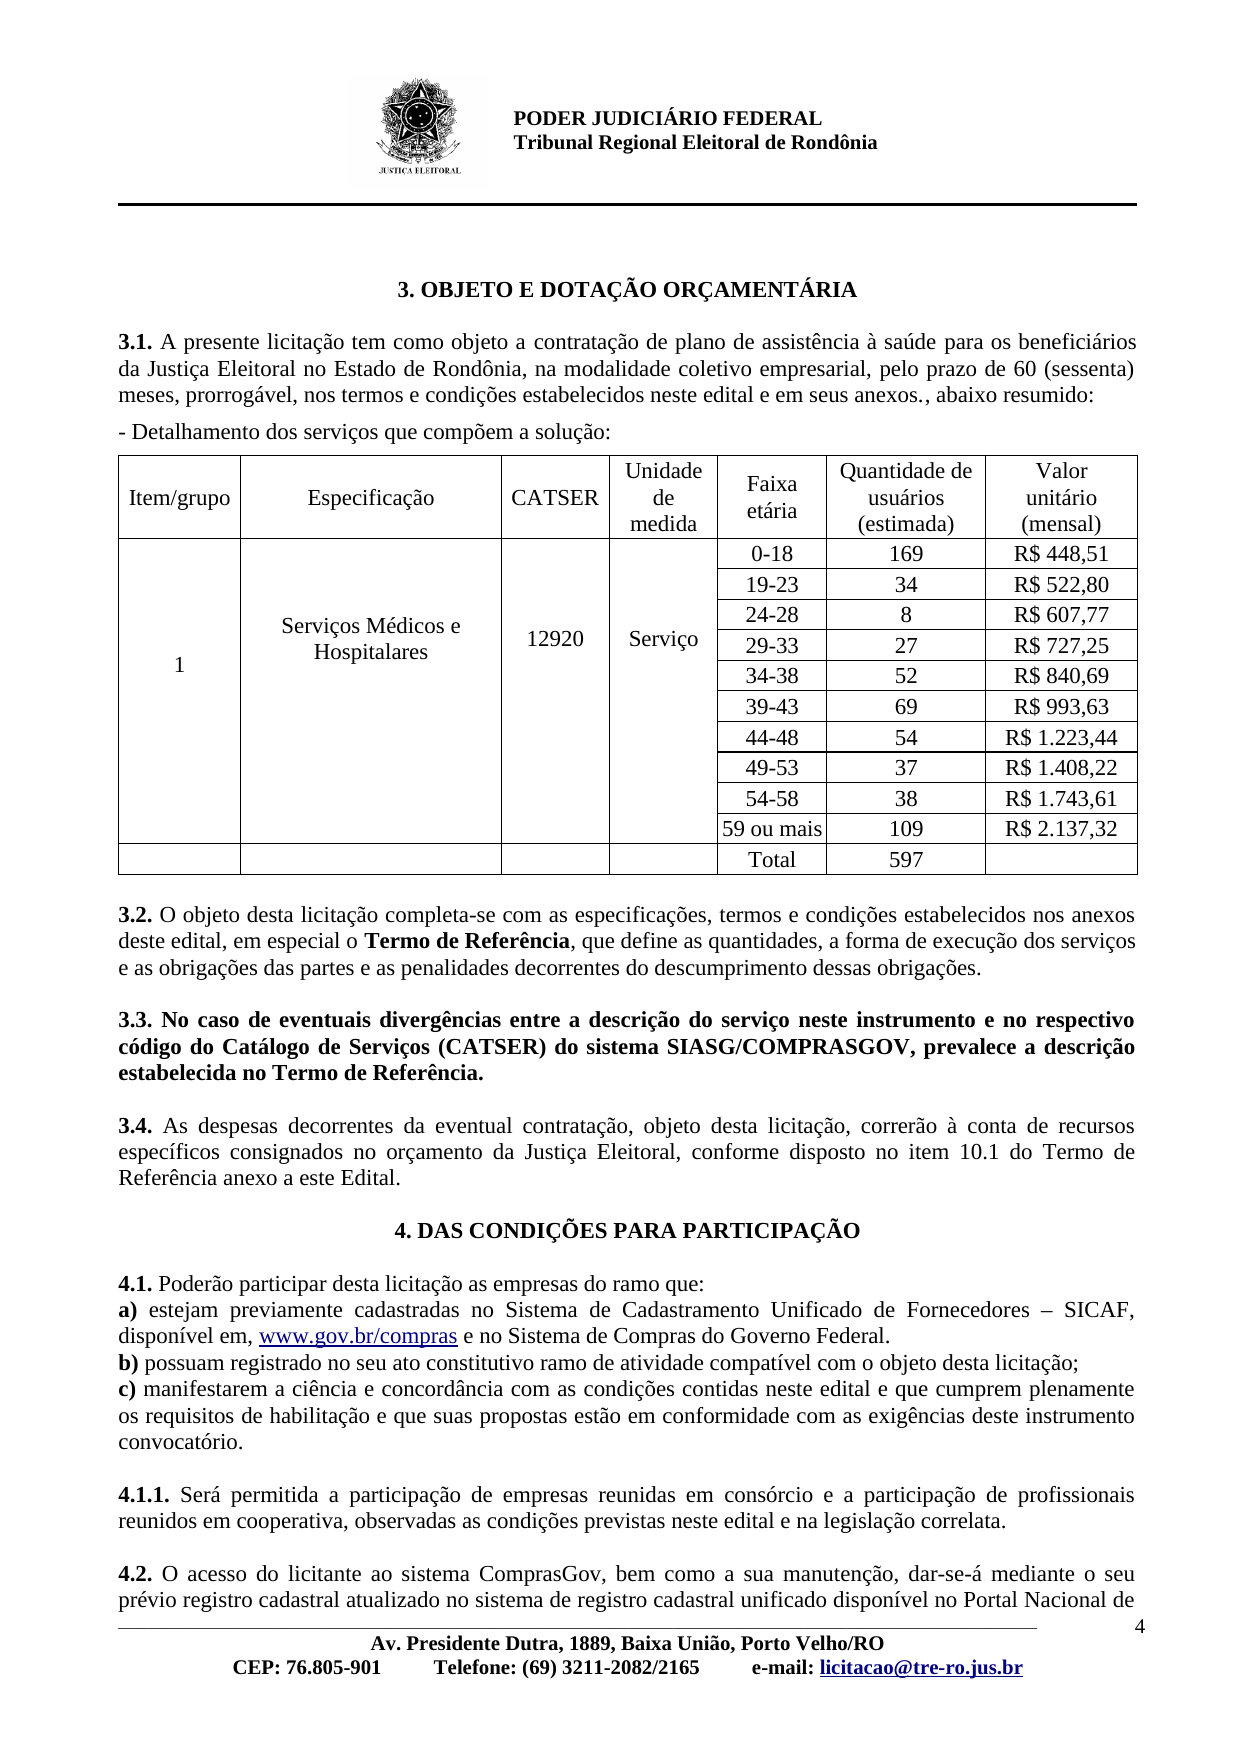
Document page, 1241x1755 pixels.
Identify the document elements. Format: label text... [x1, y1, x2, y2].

table_cell 29-33 [718, 630, 826, 660]
table_cell R$ 1.408,22 [986, 753, 1137, 782]
table_cell 59 ou mais [718, 814, 826, 843]
table_cell 8 [827, 600, 985, 629]
table_cell 1 [119, 539, 240, 843]
table_cell R$ 448,51 [986, 539, 1137, 568]
subtitle 4. DAS CONDIÇÕES PARA PARTICIPAÇÃO [118, 1217, 1137, 1243]
table_cell R$ 1.223,44 [986, 722, 1137, 751]
table_cell 44-48 [718, 722, 826, 751]
table_cell 597 [827, 844, 985, 873]
table_cell [119, 844, 240, 873]
text 4.1. Poderão participar desta licitação as empresas do ramo que: [118, 1270, 1137, 1296]
text 3.3. No caso de eventuais divergências entre a descrição do serviço neste instrumento e no respectivo código do Catálogo de Serviços (CATSER) do sistema SIASG/COMPRASGOV, prevalece a descrição estabelecida no Termo de Referência. [118, 1006, 1137, 1085]
table_header Especificação [241, 456, 501, 538]
table_cell R$ 1.743,61 [986, 783, 1137, 812]
table_cell Total [718, 844, 826, 873]
text - Detalhamento dos serviços que compõem a solução: [118, 418, 1137, 444]
table_cell 19-23 [718, 569, 826, 599]
table_cell 0-18 [718, 539, 826, 568]
table_cell 52 [827, 661, 985, 690]
text 3.2. O objeto desta licitação completa-se com as especificações, termos e condições estabelecidos nos anexos deste edital, em especial o Termo de Referência, que define as quantidades, a forma de execução dos serviços e as obrigações das partes e as penalidades decorrentes do descumprimento dessas obrigações. [118, 901, 1137, 980]
subtitle 3. OBJETO E DOTAÇÃO ORÇAMENTÁRIA [118, 276, 1137, 302]
table_cell R$ 993,63 [986, 691, 1137, 721]
table_cell 109 [827, 814, 985, 843]
table_cell R$ 727,25 [986, 630, 1137, 660]
text c) manifestarem a ciência e concordância com as condições contidas neste edital e que cumprem plenamente os requisitos de habilitação e que suas propostas estão em conformidade com as exigências deste instrumento convocatório. [118, 1375, 1137, 1454]
table_cell Serviços Médicos e Hospitalares [241, 539, 501, 843]
table_header Valor unitário (mensal) [986, 456, 1137, 538]
table_cell 37 [827, 753, 985, 782]
table_header Faixa etária [718, 456, 826, 538]
table_cell 34-38 [718, 661, 826, 690]
table_cell 49-53 [718, 753, 826, 782]
table_cell 54 [827, 722, 985, 751]
table_cell R$ 522,80 [986, 569, 1137, 599]
table_cell 54-58 [718, 783, 826, 812]
table_cell 34 [827, 569, 985, 599]
text 3.4. As despesas decorrentes da eventual contratação, objeto desta licitação, correrão à conta de recursos específicos consignados no orçamento da Justiça Eleitoral, conforme disposto no item 10.1 do Termo de Referência anexo a este Edital. [118, 1112, 1137, 1191]
table_cell R$ 840,69 [986, 661, 1137, 690]
table_cell [610, 844, 717, 873]
table_header Item/grupo [119, 456, 240, 538]
table_cell Serviço [610, 539, 717, 843]
table_cell R$ 607,77 [986, 600, 1137, 629]
table_header Unidade de medida [610, 456, 717, 538]
text 4.2. O acesso do licitante ao sistema ComprasGov, bem como a sua manutenção, dar-se-á mediante o seu prévio registro cadastral atualizado no sistema de registro cadastral unificado disponível no Portal Nacional de [118, 1560, 1137, 1612]
table_cell [502, 844, 609, 873]
table_cell R$ 2.137,32 [986, 814, 1137, 843]
table_cell [986, 844, 1137, 873]
table_cell 24-28 [718, 600, 826, 629]
table_cell 39-43 [718, 691, 826, 721]
table_cell 12920 [502, 539, 609, 843]
table_cell 169 [827, 539, 985, 568]
table_cell 27 [827, 630, 985, 660]
table_header CATSER [502, 456, 609, 538]
table_cell 69 [827, 691, 985, 721]
text a) estejam previamente cadastradas no Sistema de Cadastramento Unificado de Fornecedores – SICAF, disponível em, www.gov.br/compras e no Sistema de Compras do Governo Federal. [118, 1296, 1137, 1349]
text b) possuam registrado no seu ato constitutivo ramo de atividade compatível com o objeto desta licitação; [118, 1349, 1137, 1375]
text 4.1.1. Será permitida a participação de empresas reunidas em consórcio e a participação de profissionais reunidos em cooperativa, observadas as condições previstas neste edital e na legislação correlata. [118, 1481, 1137, 1533]
table_header Quantidade de usuários (estimada) [827, 456, 985, 538]
text 3.1. A presente licitação tem como objeto a contratação de plano de assistência à saúde para os beneficiários da Justiça Eleitoral no Estado de Rondônia, na modalidade coletivo empresarial, pelo prazo de 60 (sessenta) meses, prorrogável, nos termos e condições estabelecidos neste edital e em seus anexos., abaixo resumido: [118, 328, 1137, 407]
table_cell [241, 844, 501, 873]
table_cell 38 [827, 783, 985, 812]
